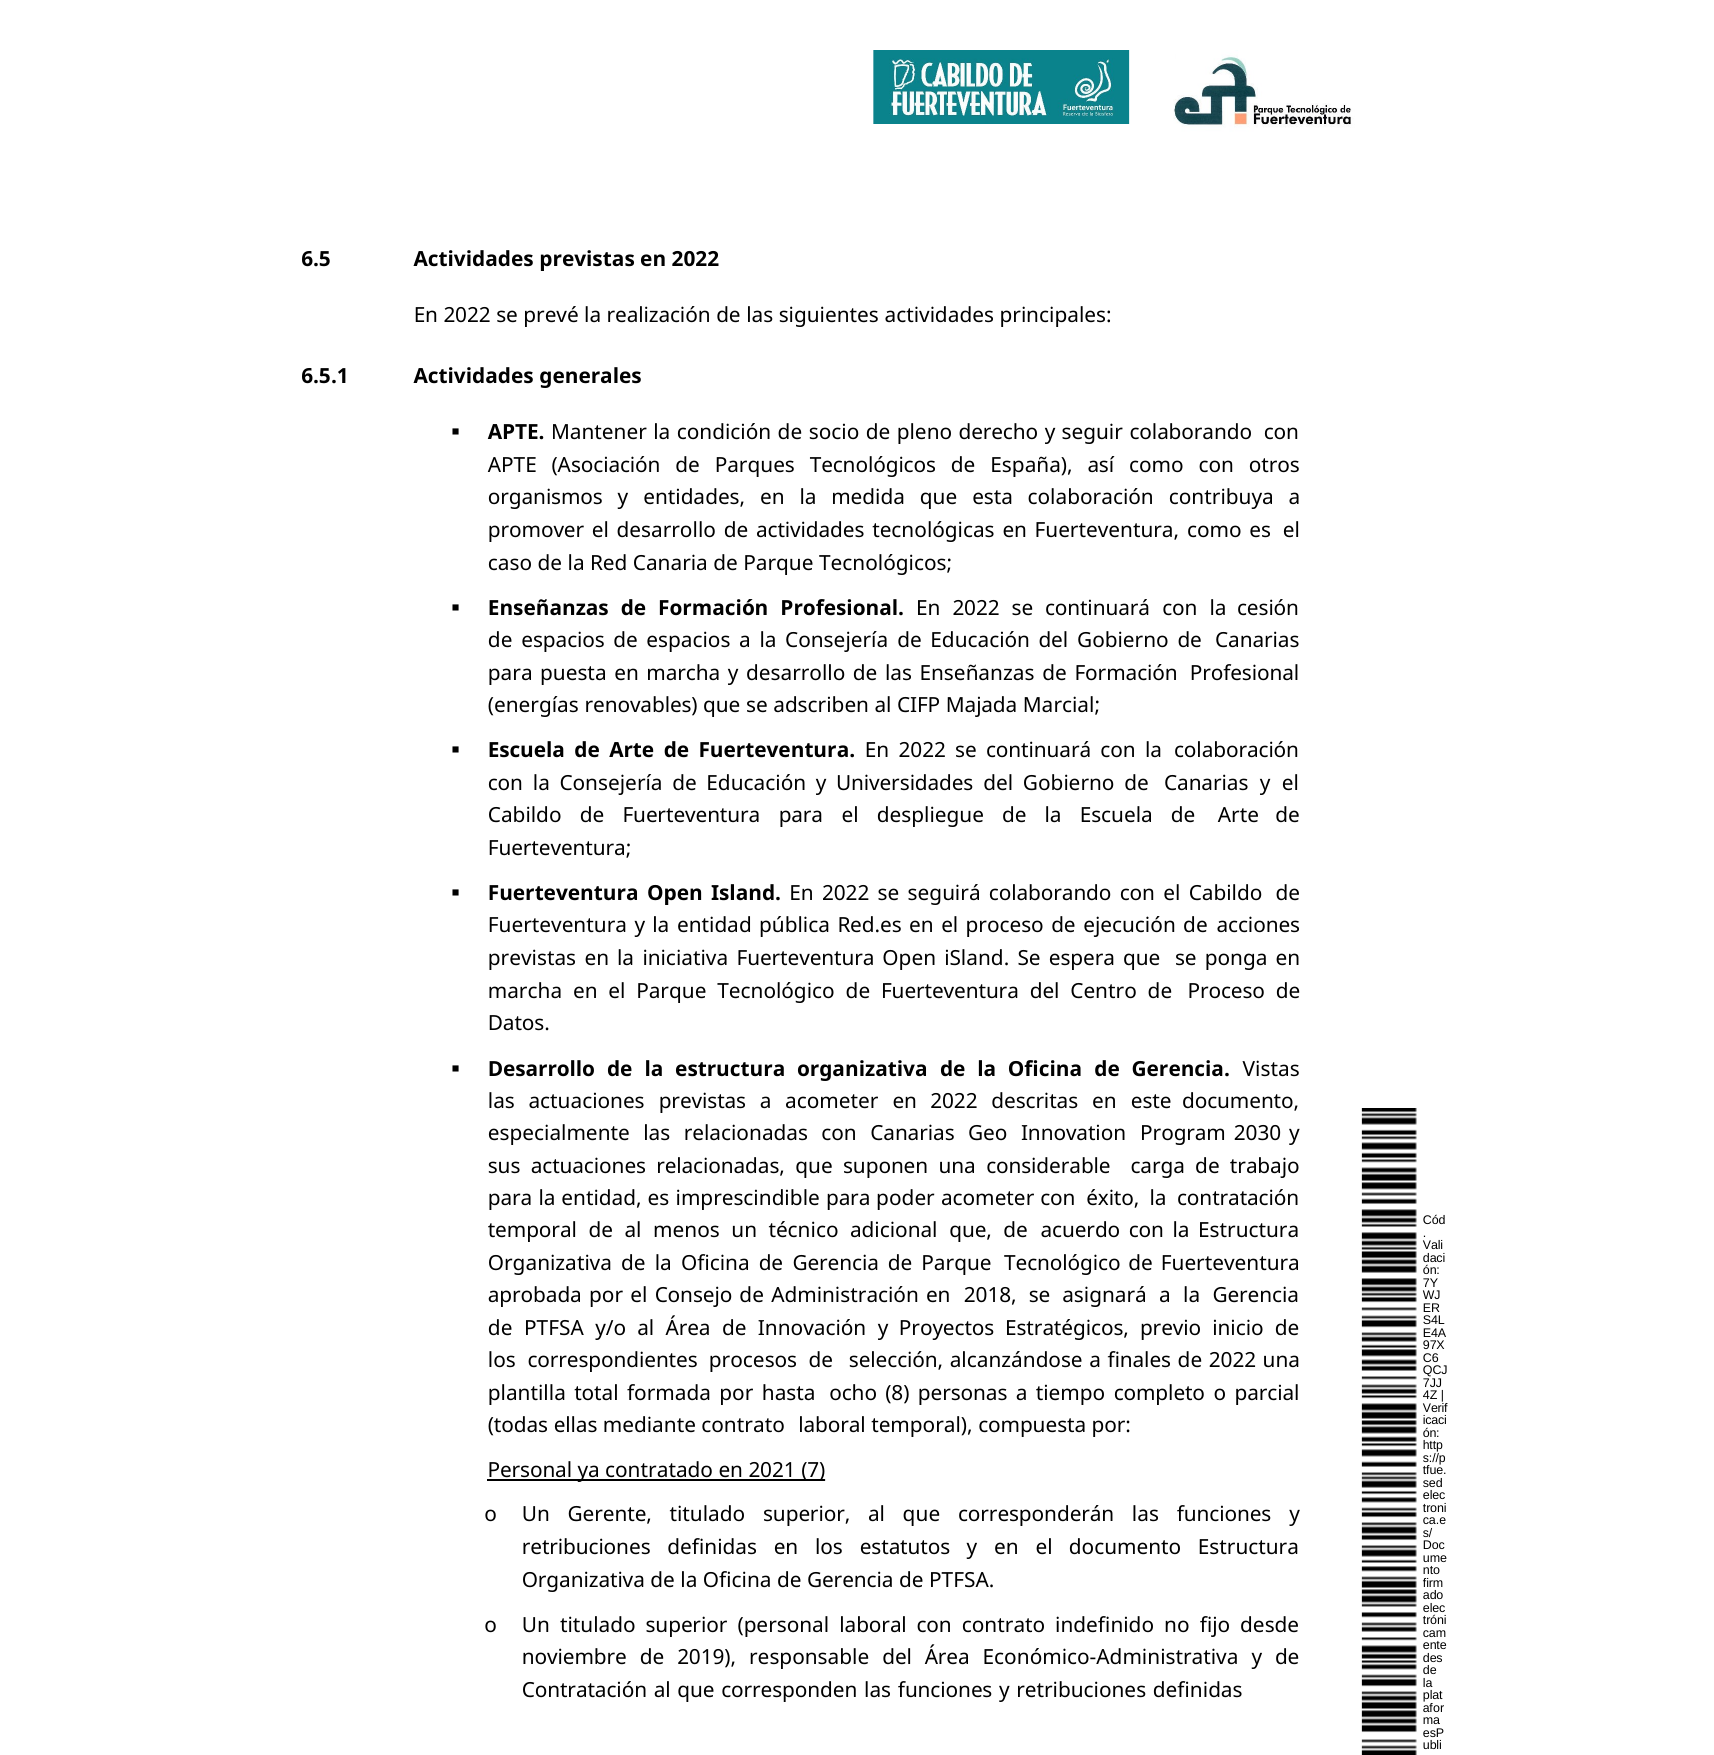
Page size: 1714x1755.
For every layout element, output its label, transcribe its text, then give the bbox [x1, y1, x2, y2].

list Enseñanzas de Formación Profesional. En 2022 se continuará con la cesión de espacios de espacios a la Consejería de Educación del Gobierno de Canarias para puesta en marcha y desarrollo de las Enseñanzas de Formación Profesional (energías renovables) que se adscriben al CIFP Majada Marcial; [451, 593, 1300, 719]
list APTE. Mantener la condición de socio de pleno derecho y seguir colaborando con APTE (Asociación de Parques Tecnológicos de España), así como con otros organismos y entidades, en la medida que esta colaboración contribuya a promover el desarrollo de actividades tecnológicas en Fuerteventura, como es el caso de la Red Canaria de Parque Tecnológicos; [451, 417, 1300, 576]
list Desarrollo de la estructura organizativa de la Oficina de Gerencia. Vistas las actuaciones previstas a acometer en 2022 descritas en este documento, especialmente las relacionadas con Canarias Geo Innovation Program 2030 y sus actuaciones relacionadas, que suponen una considerable carga de trabajo para la entidad, es imprescindible para poder acometer con éxito, la contratación temporal de al menos un técnico adicional que, de acuerdo con la Estructura Organizativa de la Oficina de Gerencia de Parque Tecnológico de Fuerteventura aprobada por el Consejo de Administración en 2018, se asignará a la Gerencia de PTFSA y/o al Área de Innovación y Proyectos Estratégicos, previo inicio de los correspondientes procesos de selección, alcanzándose a finales de 2022 una plantilla total formada por hasta ocho (8) personas a tiempo completo o parcial (todas ellas mediante contrato laboral temporal), compuesta por: [451, 1054, 1300, 1438]
list Actividades previstas en 2022 [301, 244, 1468, 272]
list Fuerteventura Open Island. En 2022 se seguirá colaborando con el Cabildo de Fuerteventura y la entidad pública Red.es en el proceso de ejecución de acciones previstas en la iniciativa Fuerteventura Open iSland. Se espera que se ponga en marcha en el Parque Tecnológico de Fuerteventura del Centro de Proceso de Datos. [451, 878, 1300, 1037]
list Cód. Validación: 7YWJERS4LE4A97XC6QCJ7JJ4Z | Verificación: https://ptfue.sedelectronica.es/ Documento firmado electrónicamente desde la plataforma esPublico Gestiona | Página 27 de 37 [1423, 1214, 1448, 1754]
list Un Gerente, titulado superior, al que corresponderán las funciones y retribuciones definidas en los estatutos y en el documento Estructura Organizativa de la Oficina de Gerencia de PTFSA. [484, 1499, 1300, 1593]
list Actividades generales [301, 361, 1468, 389]
text Personal ya contratado en 2021 (7) [487, 1455, 1361, 1483]
list Un titulado superior (personal laboral con contrato indefinido no fijo desde noviembre de 2019), responsable del Área Económico-Administrativa y de Contratación al que corresponden las funciones y retribuciones definidas [484, 1610, 1300, 1703]
text En 2022 se prevé la realización de las siguientes actividades principales: [413, 300, 1468, 329]
list Escuela de Arte de Fuerteventura. En 2022 se continuará con la colaboración con la Consejería de Educación y Universidades del Gobierno de Canarias y el Cabildo de Fuerteventura para el despliegue de la Escuela de Arte de Fuerteventura; [451, 735, 1300, 862]
